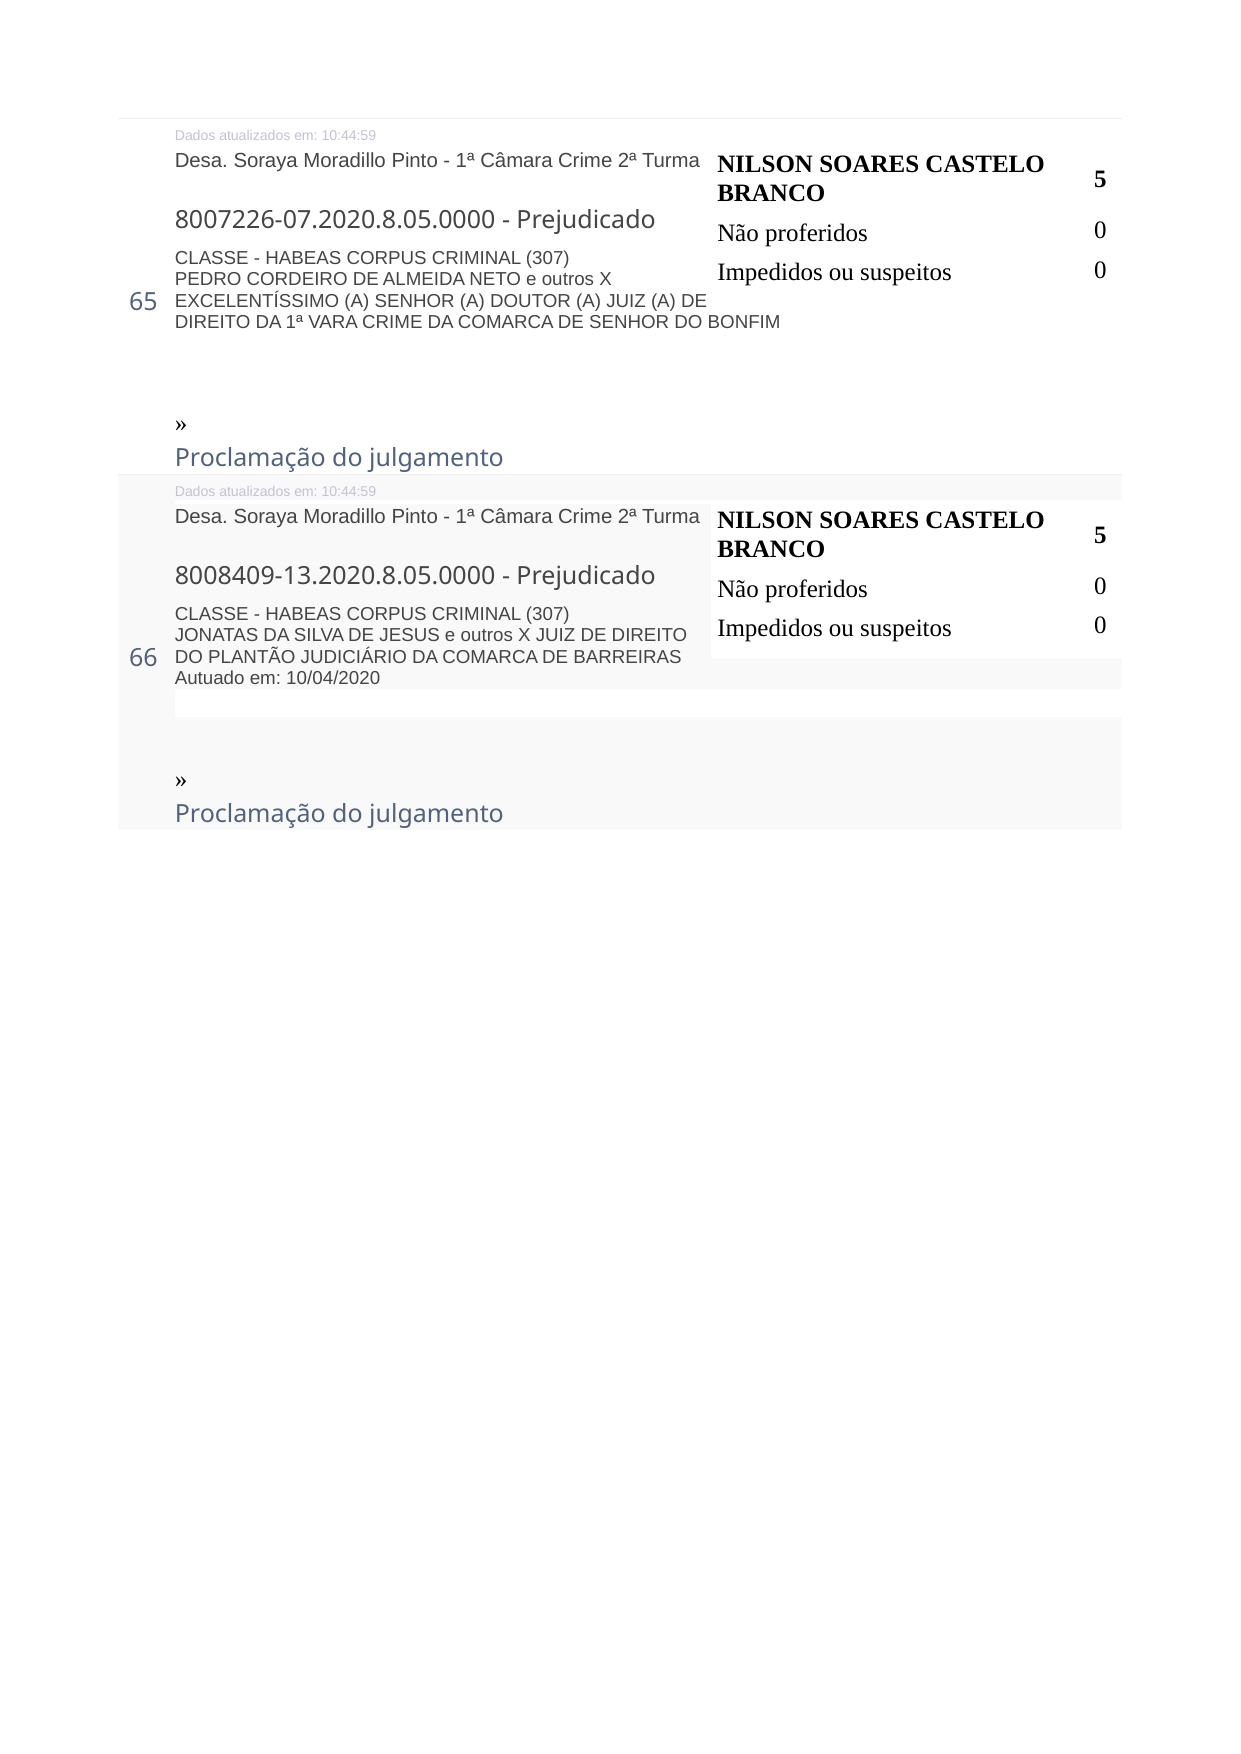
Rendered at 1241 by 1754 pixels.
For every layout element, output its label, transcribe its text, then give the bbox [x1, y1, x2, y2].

table_header [711, 500, 1122, 658]
table_header 5 [1091, 147, 1119, 210]
table_header [711, 144, 1122, 302]
table_cell [1091, 289, 1119, 299]
table_cell [168, 119, 174, 474]
table_cell Desa. Soraya Moradillo Pinto - 1ª Câmara Crime 2ª Turma - 8008409-13.2020.8.05.0000 - Prejudicado CLASSE - HABEAS CORPUS CRIMINAL (307) JONATAS DA SILVA DE JESUS e outros X JUIZ DE DIREITO DO PLANTÃO JUDICIÁRIO DA COMARCA DE BARREIRAS Autuado em: 10/04/2020 [175, 504, 1122, 689]
table_cell Dados atualizados em: 10:44:59 Desa. Soraya Moradillo Pinto - 1ª Câmara Crime 2ª Turma - 8007226-07.2020.8.05.0000 - Prejudicado CLASSE - HABEAS CORPUS CRIMINAL (307) PEDRO CORDEIRO DE ALMEIDA NETO e outros X EXCELENTÍSSIMO (A) SENHOR (A) DOUTOR (A) JUIZ (A) DE DIREITO DA 1ª VARA CRIME DA COMARCA DE SENHOR DO BONFIM Autuado em: 29/03/2020 » Proclamação do julgamento [175, 148, 711, 302]
table_cell 0 [1091, 210, 1119, 249]
table_header 5 [1091, 503, 1119, 566]
table_cell 65 [118, 119, 168, 474]
table_cell Dados atualizados em: 10:44:59 Desa. Soraya Moradillo Pinto - 1ª Câmara Crime 2ª Turma - 8007226-07.2020.8.05.0000 - Prejudicado CLASSE - HABEAS CORPUS CRIMINAL (307) PEDRO CORDEIRO DE ALMEIDA NETO e outros X EXCELENTÍSSIMO (A) SENHOR (A) DOUTOR (A) JUIZ (A) DE DIREITO DA 1ª VARA CRIME DA COMARCA DE SENHOR DO BONFIM Autuado em: 29/03/2020 » Proclamação do julgamento [175, 362, 1122, 474]
table_cell 0 [1091, 249, 1119, 289]
table_header NILSON SOARES CASTELO BRANCO [714, 147, 1091, 210]
table_cell 0 [1091, 566, 1119, 605]
table_cell [168, 475, 174, 830]
table_cell [714, 289, 1091, 299]
table_cell » Proclamação do julgamento [175, 717, 1122, 830]
table_cell Dados atualizados em: 10:44:59 Desa. Soraya Moradillo Pinto - 1ª Câmara Crime 2ª Turma - 8007226-07.2020.8.05.0000 - Prejudicado CLASSE - HABEAS CORPUS CRIMINAL (307) PEDRO CORDEIRO DE ALMEIDA NETO e outros X EXCELENTÍSSIMO (A) SENHOR (A) DOUTOR (A) JUIZ (A) DE DIREITO DA 1ª VARA CRIME DA COMARCA DE SENHOR DO BONFIM Autuado em: 29/03/2020 » Proclamação do julgamento [175, 303, 1122, 333]
table_cell 0 [1091, 605, 1119, 645]
table_cell [714, 645, 1091, 655]
table_cell Não proferidos [714, 210, 1091, 249]
table_cell [1091, 645, 1119, 655]
table_cell Não proferidos [714, 566, 1091, 605]
table_cell Impedidos ou suspeitos [714, 605, 1091, 645]
table_header NILSON SOARES CASTELO BRANCO [714, 503, 1091, 566]
table_cell Impedidos ou suspeitos [714, 249, 1091, 289]
table_cell Dados atualizados em: 10:44:59 Desa. Soraya Moradillo Pinto - 1ª Câmara Crime 2ª Turma - 8007226-07.2020.8.05.0000 - Prejudicado CLASSE - HABEAS CORPUS CRIMINAL (307) PEDRO CORDEIRO DE ALMEIDA NETO e outros X EXCELENTÍSSIMO (A) SENHOR (A) DOUTOR (A) JUIZ (A) DE DIREITO DA 1ª VARA CRIME DA COMARCA DE SENHOR DO BONFIM Autuado em: 29/03/2020 » Proclamação do julgamento [175, 119, 1122, 144]
table_cell Dados atualizados em: 10:44:59 [175, 475, 1122, 500]
table_cell 66 [118, 475, 168, 830]
